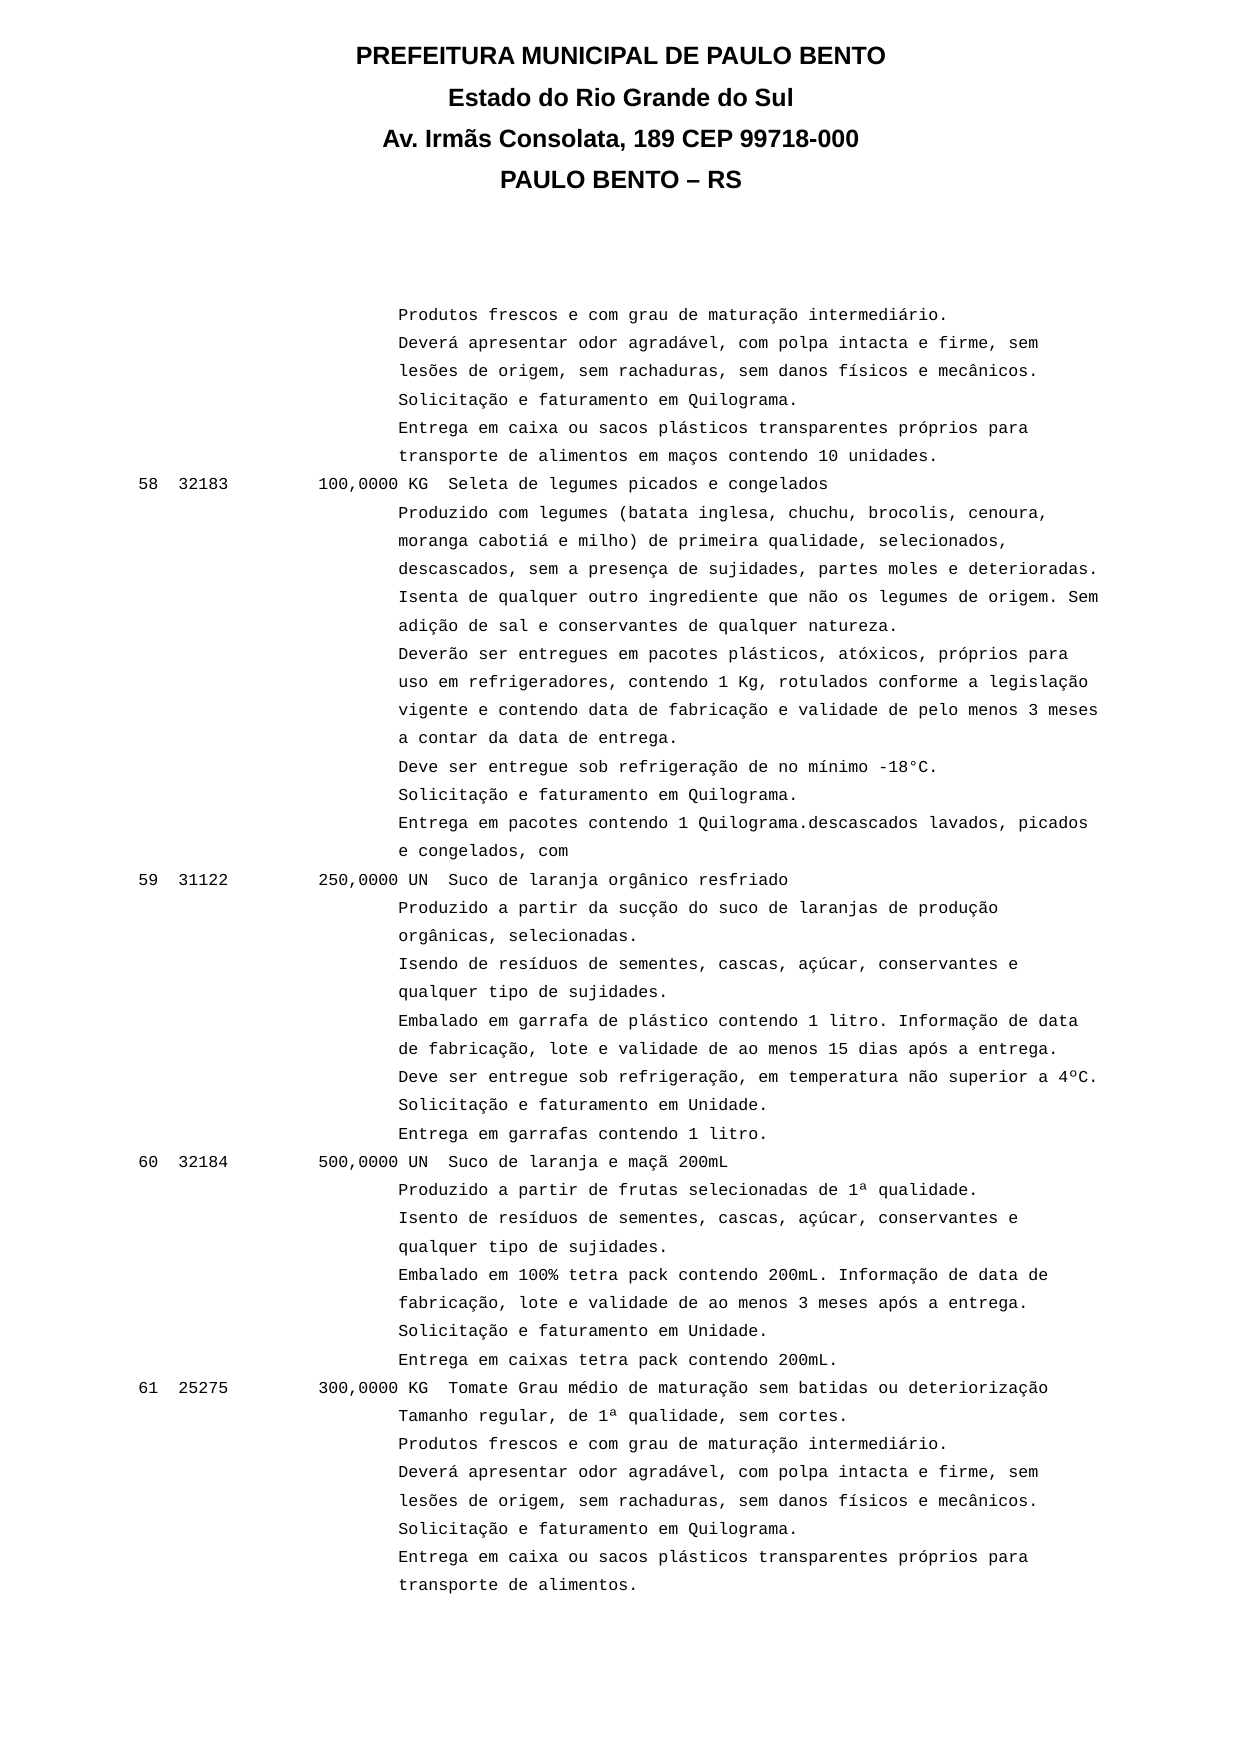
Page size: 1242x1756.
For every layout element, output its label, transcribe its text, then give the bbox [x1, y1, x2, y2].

text Produtos frescos e com grau de maturação intermediário. Deverá apresentar odor agradável, com polpa intacta e firme, sem lesões de origem, sem rachaduras, sem danos físicos e mecânicos. Solicitação e faturamento em Quilograma. Entrega em caixa ou sacos plásticos transparentes próprios para transporte de alimentos em maços contendo 10 unidades. 58 32183 100,0000 KG Seleta de legumes picados e congelados Produzido com legumes (batata inglesa, chuchu, brocolis, cenoura, moranga cabotiá e milho) de primeira qualidade, selecionados, descascados, sem a presença de sujidades, partes moles e deterioradas. Isenta de qualquer outro ingrediente que não os legumes de origem. Sem adição de sal e conservantes de qualquer natureza. Deverão ser entregues em pacotes plásticos, atóxicos, próprios para uso em refrigeradores, contendo 1 Kg, rotulados conforme a legislação vigente e contendo data de fabricação e validade de pelo menos 3 meses a contar da data de entrega. Deve ser entregue sob refrigeração de no mínimo -18°C. Solicitação e faturamento em Quilograma. Entrega em pacotes contendo 1 Quilograma.descascados lavados, picados e congelados, com 59 31122 250,0000 UN Suco de laranja orgânico resfriado Produzido a partir da sucção do suco de laranjas de produção orgânicas, selecionadas. Isendo de resíduos de sementes, cascas, açúcar, conservantes e qualquer tipo de sujidades. Embalado em garrafa de plástico contendo 1 litro. Informação de data de fabricação, lote e validade de ao menos 15 dias após a entrega. Deve ser entregue sob refrigeração, em temperatura não superior a 4ºC. Solicitação e faturamento em Unidade. Entrega em garrafas contendo 1 litro. 60 32184 500,0000 UN Suco de laranja e maçã 200mL Produzido a partir de frutas selecionadas de 1ª qualidade. Isento de resíduos de sementes, cascas, açúcar, conservantes e qualquer tipo de sujidades. Embalado em 100% tetra pack contendo 200mL. Informação de data de fabricação, lote e validade de ao menos 3 meses após a entrega. Solicitação e faturamento em Unidade. Entrega em caixas tetra pack contendo 200mL. 61 25275 300,0000 KG Tomate Grau médio de maturação sem batidas ou deteriorização Tamanho regular, de 1ª qualidade, sem cortes. Produtos frescos e com grau de maturação intermediário. Deverá apresentar odor agradável, com polpa intacta e firme, sem lesões de origem, sem rachaduras, sem danos físicos e mecânicos. Solicitação e faturamento em Quilograma. Entrega em caixa ou sacos plásticos transparentes próprios para transporte de alimentos. [118, 307, 1123, 1596]
